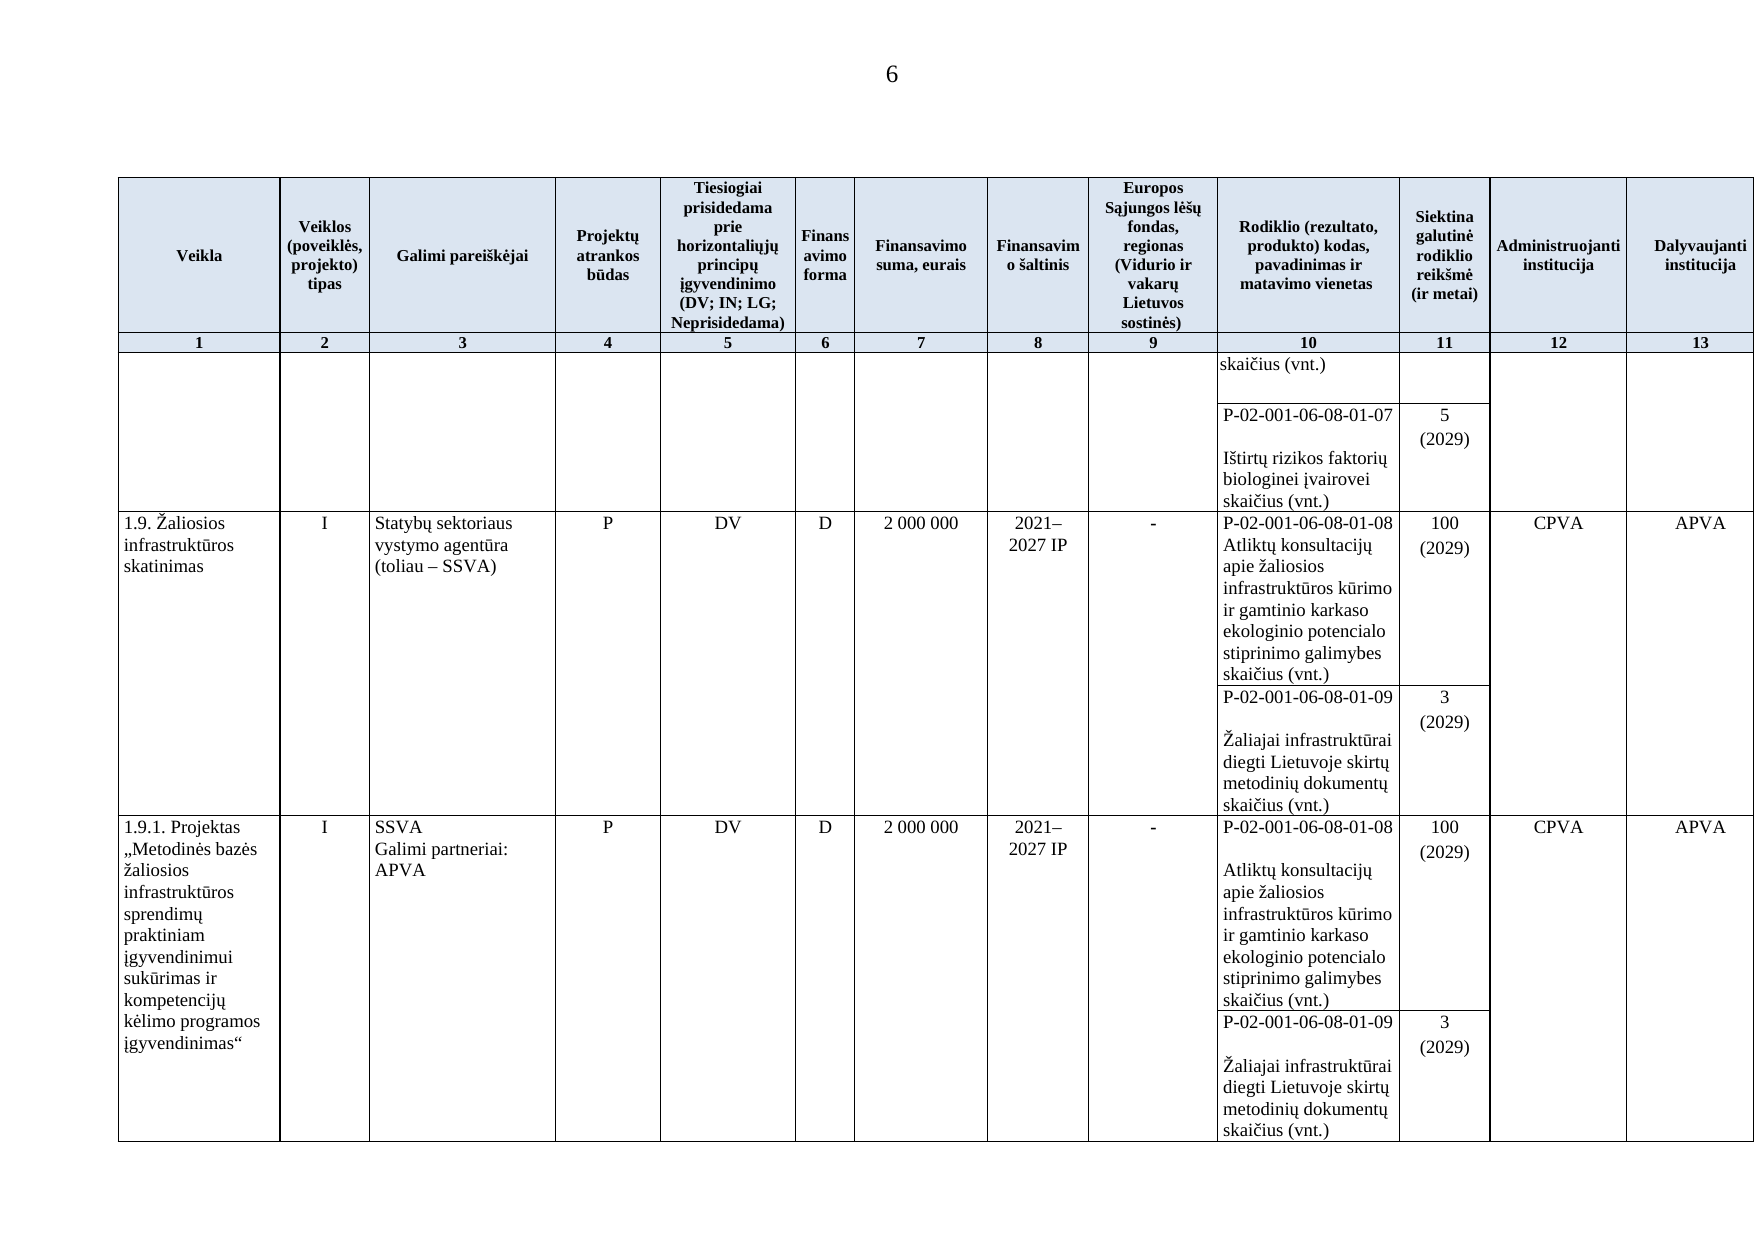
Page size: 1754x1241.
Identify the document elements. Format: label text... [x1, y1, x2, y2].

table_cell I [281, 816, 369, 1141]
table_cell [661, 353, 795, 511]
table_cell CPVA [1491, 816, 1626, 1141]
table_cell DV [661, 816, 795, 1141]
table_cell - [1089, 816, 1217, 1141]
table_cell 11 [1400, 333, 1489, 352]
table_header Siektina galutinė rodiklio reikšmė (ir metai) [1400, 178, 1489, 332]
table_cell 10 [1218, 333, 1399, 352]
table_cell 7 [855, 333, 987, 352]
table_cell [370, 353, 555, 511]
table_cell 1.9. Žaliosios infrastruktūros skatinimas [119, 512, 279, 815]
table_cell P-02-001-06-08-01-09 Žaliajai infrastruktūrai diegti Lietuvoje skirtų metodinių dokumentų skaičius (vnt.) [1218, 1011, 1399, 1141]
table_cell [1400, 353, 1489, 402]
table_cell P-02-001-06-08-01-08 Atliktų konsultacijų apie žaliosios infrastruktūros kūrimo ir gamtinio karkaso ekologinio potencialo stiprinimo galimybes skaičius (vnt.) [1218, 512, 1399, 685]
table_cell P-02-001-06-08-01-07 Ištirtų rizikos faktorių biologinei įvairovei skaičius (vnt.) [1218, 404, 1399, 511]
table_cell APVA [1627, 816, 1753, 1141]
table_cell D [796, 816, 854, 1141]
table_cell DV [661, 512, 795, 815]
table_cell D [796, 512, 854, 815]
table_cell 2 000 000 [855, 512, 987, 815]
table_cell [796, 353, 854, 511]
table_cell [1491, 353, 1626, 511]
table_cell 2021–2027 IP [988, 816, 1088, 1141]
table_header Tiesiogiai prisidedama prie horizontaliųjų principų įgyvendinimo (DV; IN; LG; Neprisidedama) [661, 178, 795, 332]
table_cell - [1089, 512, 1217, 815]
table_cell 100 (2029) [1400, 512, 1489, 685]
table_cell 1.9.1. Projektas „Metodinės bazės žaliosios infrastruktūros sprendimų praktiniam įgyvendinimui sukūrimas ir kompetencijų kėlimo programos įgyvendinimas“ [119, 816, 279, 1141]
table_cell 2021–2027 IP [988, 512, 1088, 815]
table_cell 12 [1491, 333, 1626, 352]
table_header Veikla [119, 178, 279, 332]
table_cell 6 [796, 333, 854, 352]
table_cell 13 [1627, 333, 1753, 352]
table_header Administruojanti institucija [1491, 178, 1626, 332]
table_cell 1 [119, 333, 279, 352]
table_cell 5 [661, 333, 795, 352]
table_cell [1627, 353, 1753, 511]
table_cell - [1089, 353, 1217, 511]
table_cell APVA [1627, 512, 1753, 815]
table_header Finansavimo šaltinis [988, 178, 1088, 332]
table_cell 9 [1089, 333, 1217, 352]
table_cell [988, 353, 1088, 511]
table_header Finansavimo forma [796, 178, 854, 332]
table_cell [855, 353, 987, 511]
table_cell 100 (2029) [1400, 816, 1489, 1010]
table_header Dalyvaujanti institucija [1627, 178, 1753, 332]
table_cell P [556, 816, 660, 1141]
table_cell 3 (2029) [1400, 686, 1489, 815]
table_header Rodiklio (rezultato, produkto) kodas, pavadinimas ir matavimo vienetas [1218, 178, 1399, 332]
table_cell I [281, 512, 369, 815]
table_cell [119, 353, 279, 511]
table_cell [556, 353, 660, 511]
table_header Europos Sąjungos lėšų fondas, regionas (Vidurio ir vakarų Lietuvos sostinės) [1089, 178, 1217, 332]
table_cell P-02-001-06-08-01-09 Žaliajai infrastruktūrai diegti Lietuvoje skirtų metodinių dokumentų skaičius (vnt.) [1218, 686, 1399, 815]
table_cell 3 [370, 333, 555, 352]
table_cell 2 [281, 333, 369, 352]
table_cell [281, 353, 369, 511]
table_cell P [556, 512, 660, 815]
table_header Projektų atrankos būdas [556, 178, 660, 332]
table_cell Statybų sektoriaus vystymo agentūra (toliau – SSVA) [370, 512, 555, 815]
table_cell 5 (2029) [1400, 404, 1489, 511]
table_header Veiklos (poveiklės, projekto) tipas [281, 178, 369, 332]
table_header Finansavimo suma, eurais [855, 178, 987, 332]
table_cell SSVA Galimi partneriai: APVA [370, 816, 555, 1141]
table_cell 8 [988, 333, 1088, 352]
table_cell 2 000 000 [855, 816, 987, 1141]
table_cell 4 [556, 333, 660, 352]
table_cell 3 (2029) [1400, 1011, 1489, 1141]
table_cell CPVA [1491, 512, 1626, 815]
table_header Galimi pareiškėjai [370, 178, 555, 332]
table_cell skaičius (vnt.) [1218, 353, 1399, 402]
table_cell P-02-001-06-08-01-08 Atliktų konsultacijų apie žaliosios infrastruktūros kūrimo ir gamtinio karkaso ekologinio potencialo stiprinimo galimybes skaičius (vnt.) [1218, 816, 1399, 1010]
